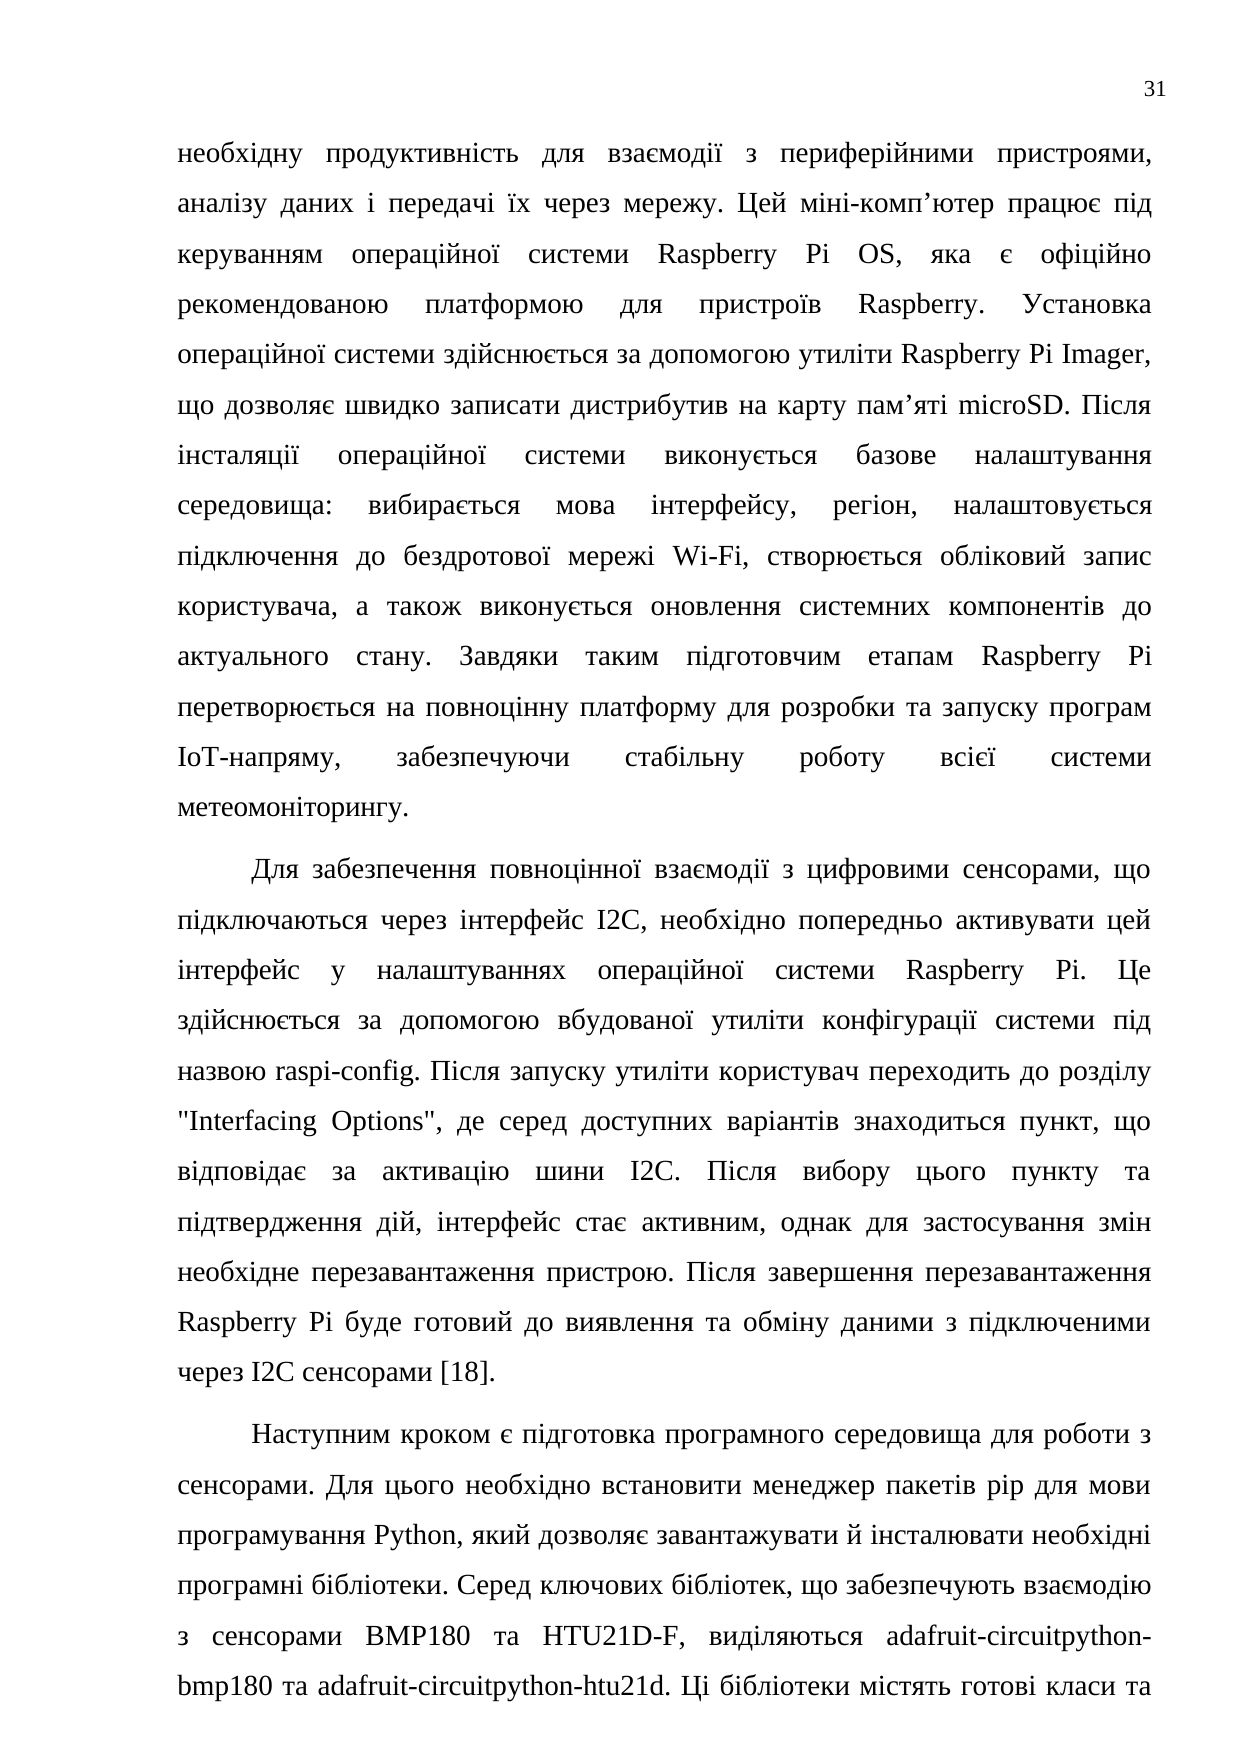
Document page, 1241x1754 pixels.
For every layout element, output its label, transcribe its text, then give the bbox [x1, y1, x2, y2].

text необхідну продуктивність для взаємодії з периферійними пристроями, аналізу даних і передачі їх через мережу. Цей міні-комп’ютер працює під керуванням операційної системи Raspberry Pi OS, яка є офіційно рекомендованою платформою для пристроїв Raspberry. Установка операційної системи здійснюється за допомогою утиліти Raspberry Pi Imager, що дозволяє швидко записати дистрибутив на карту пам’яті microSD. Після інсталяції операційної системи виконується базове налаштування середовища: вибирається мова інтерфейсу, регіон, налаштовується підключення до бездротової мережі Wi-Fi, створюється обліковий запис користувача, а також виконується оновлення системних компонентів до актуального стану. Завдяки таким підготовчим етапам Raspberry Pi перетворюється на повноцінну платформу для розробки та запуску програм IoT-напряму, забезпечуючи стабільну роботу всієї системи метеомоніторингу. [177, 135, 1152, 823]
text Для забезпечення повноцінної взаємодії з цифровими сенсорами, що підключаються через інтерфейс I2C, необхідно попередньо активувати цей інтерфейс у налаштуваннях операційної системи Raspberry Pi. Це здійснюється за допомогою вбудованої утиліти конфігурації системи під назвою raspi-config. Після запуску утиліти користувач переходить до розділу "Interfacing Options", де серед доступних варіантів знаходиться пункт, що відповідає за активацію шини I2C. Після вибору цього пункту та підтвердження дій, інтерфейс стає активним, однак для застосування змін необхідне перезавантаження пристрою. Після завершення перезавантаження Raspberry Pi буде готовий до виявлення та обміну даними з підключеними через I2C сенсорами [18]. [177, 851, 1152, 1388]
text Наступним кроком є підготовка програмного середовища для роботи з сенсорами. Для цього необхідно встановити менеджер пакетів pip для мови програмування Python, який дозволяє завантажувати й інсталювати необхідні програмні бібліотеки. Серед ключових бібліотек, що забезпечують взаємодію з сенсорами BMP180 та HTU21D-F, виділяються adafruit-circuitpython-bmp180 та adafruit-circuitpython-htu21d. Ці бібліотеки містять готові класи та [177, 1416, 1152, 1702]
